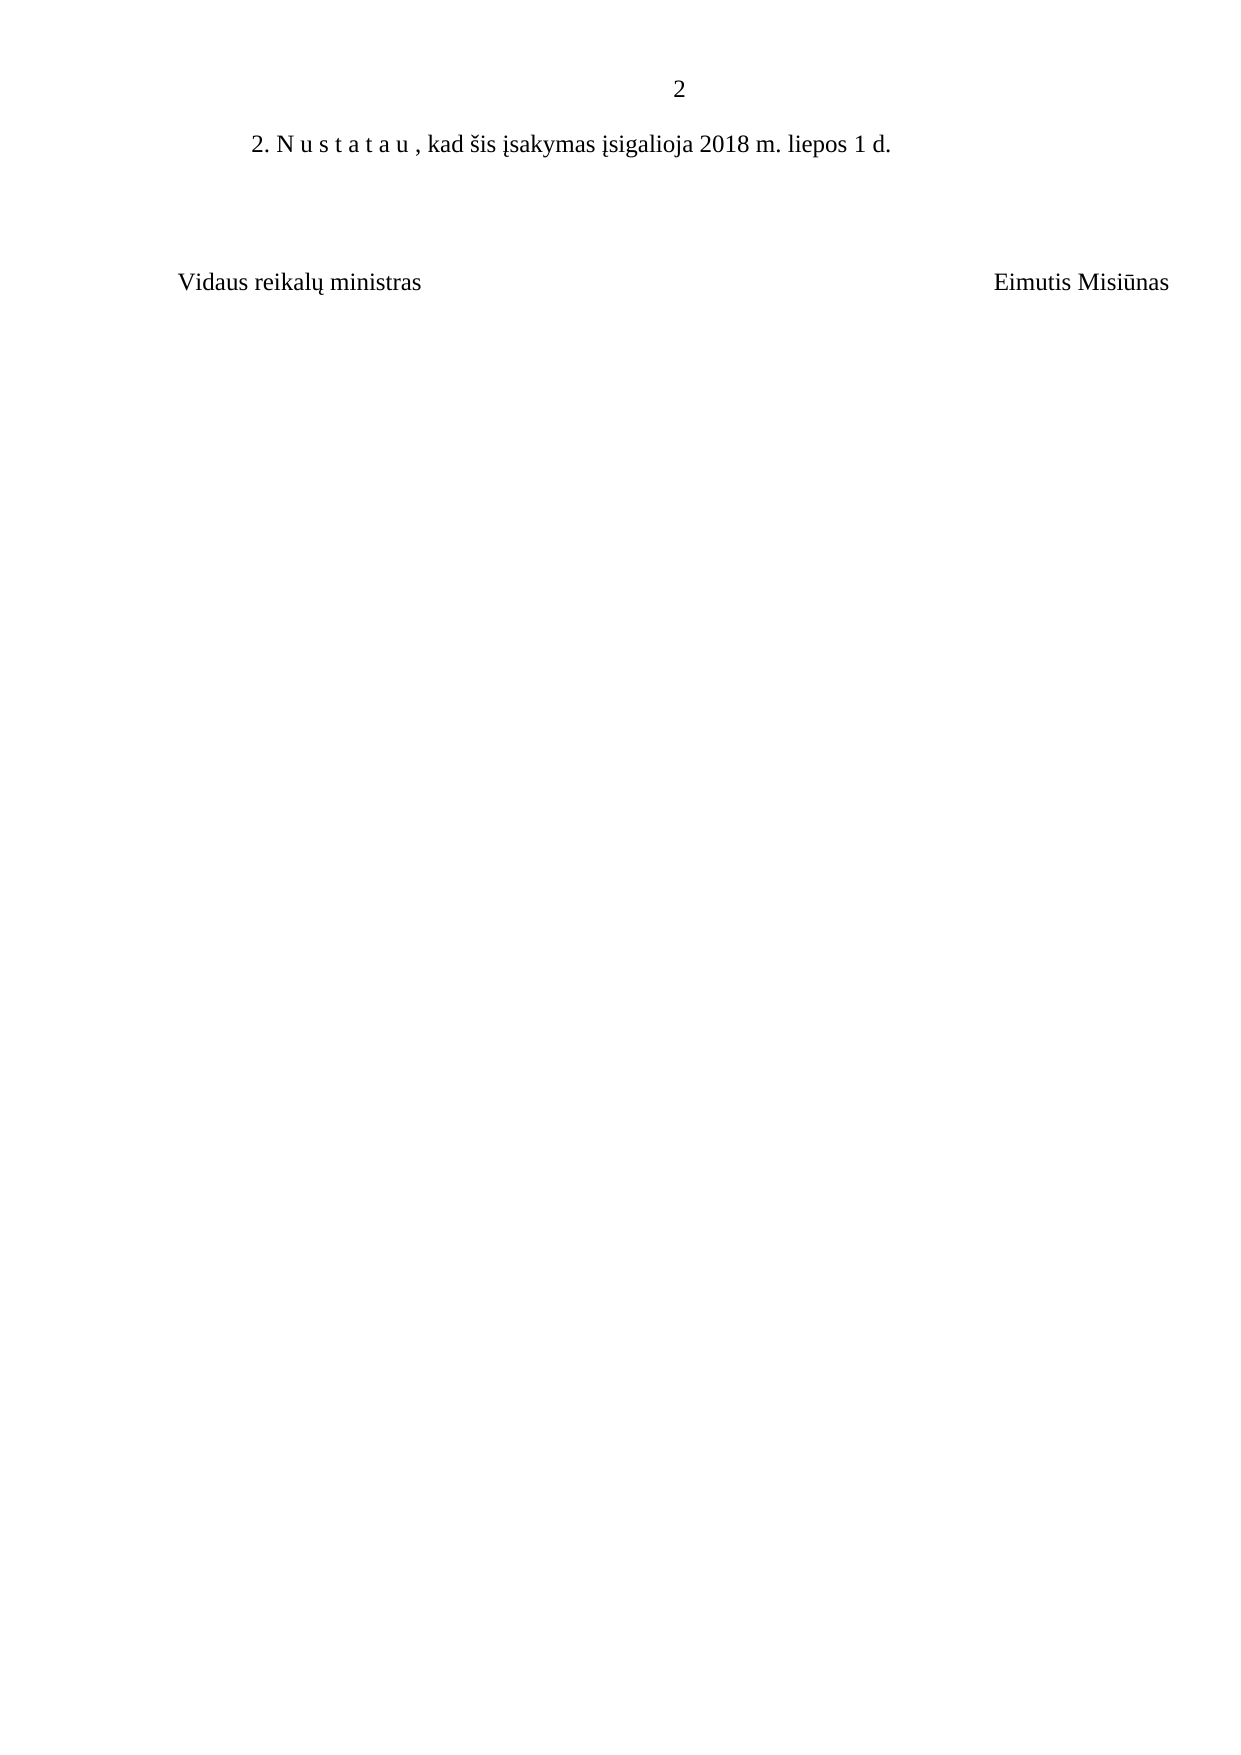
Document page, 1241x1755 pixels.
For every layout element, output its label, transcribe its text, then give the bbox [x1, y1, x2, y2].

text 2. Nustatau, kad šis įsakymas įsigalioja 2018 m. liepos 1 d. [177, 129, 1181, 158]
text Vidaus reikalų ministras Eimutis Misiūnas [177, 262, 1181, 295]
